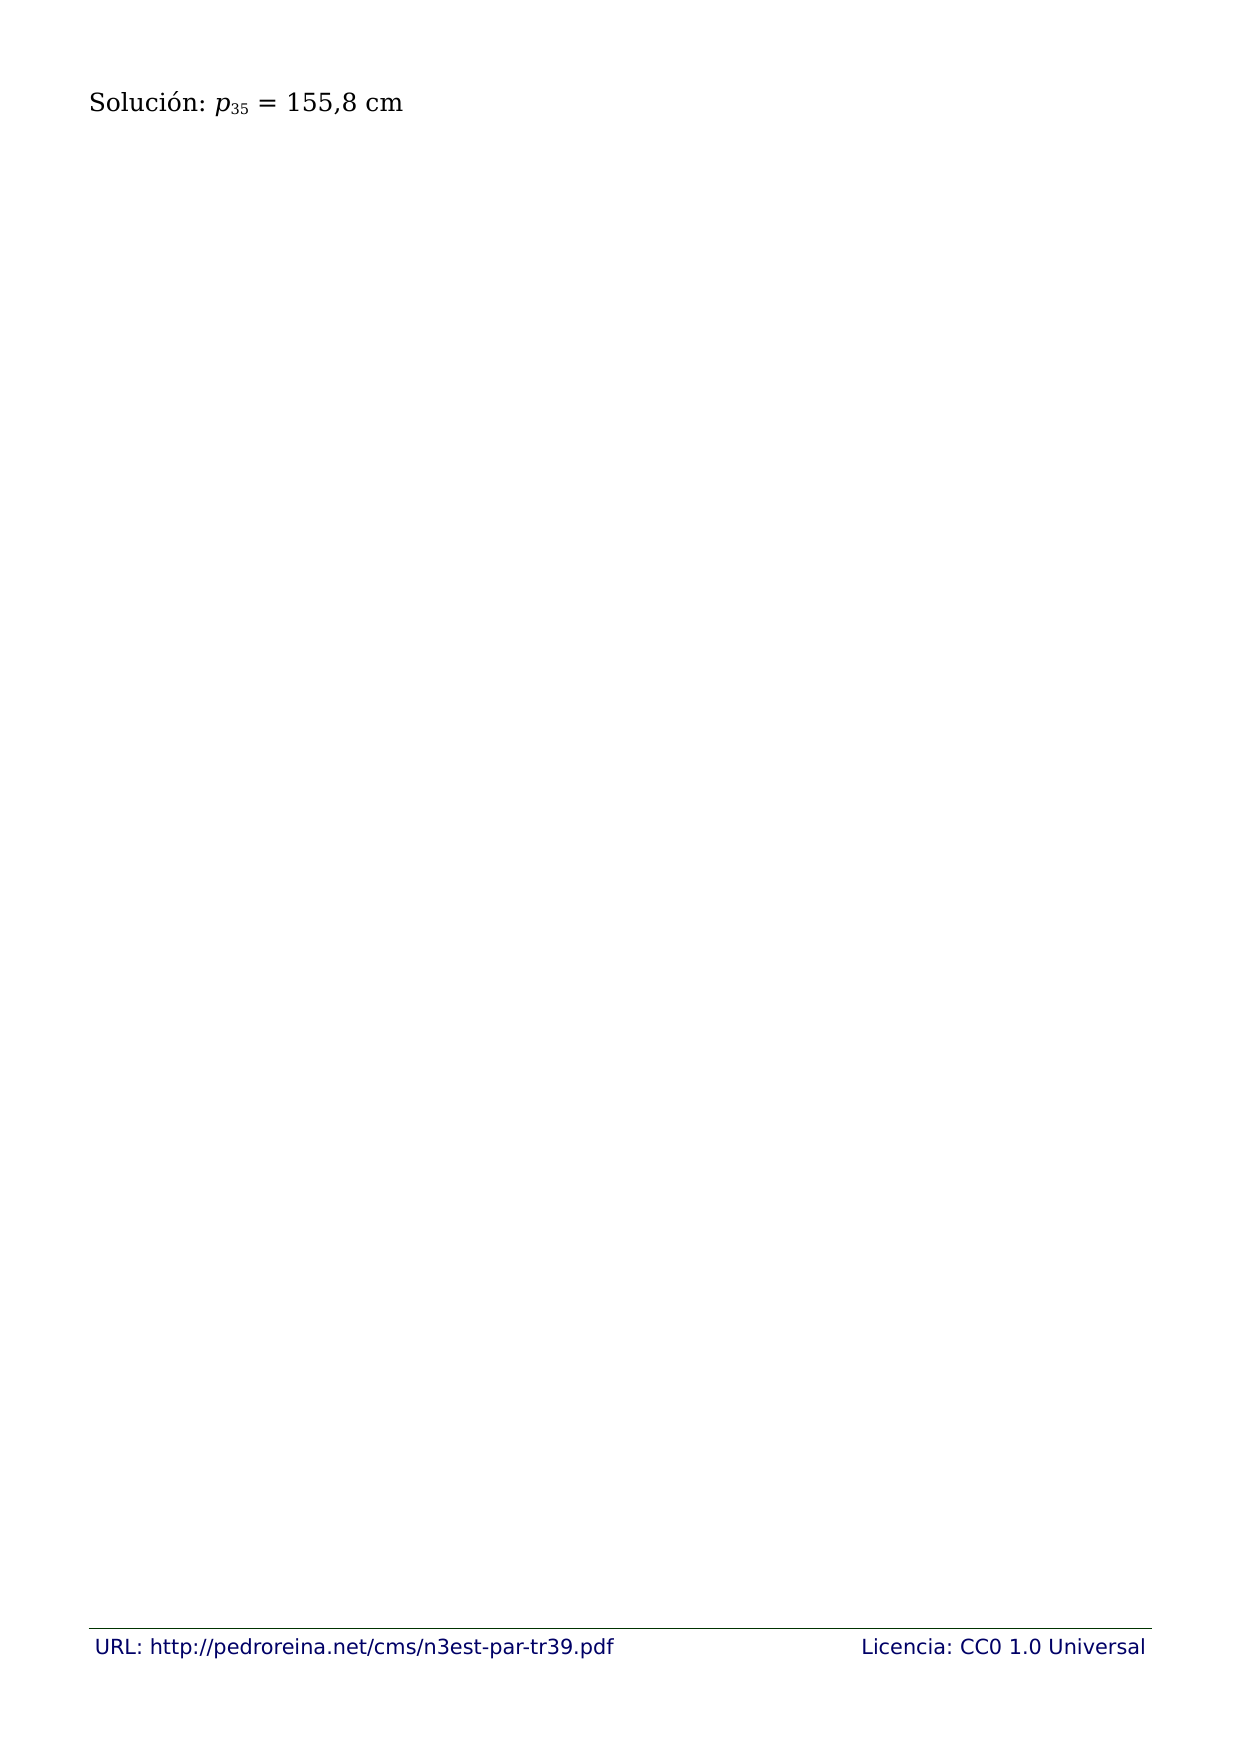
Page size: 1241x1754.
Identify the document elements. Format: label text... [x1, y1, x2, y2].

text Solución: p35 = 155,8 cm [88, 88, 1152, 118]
